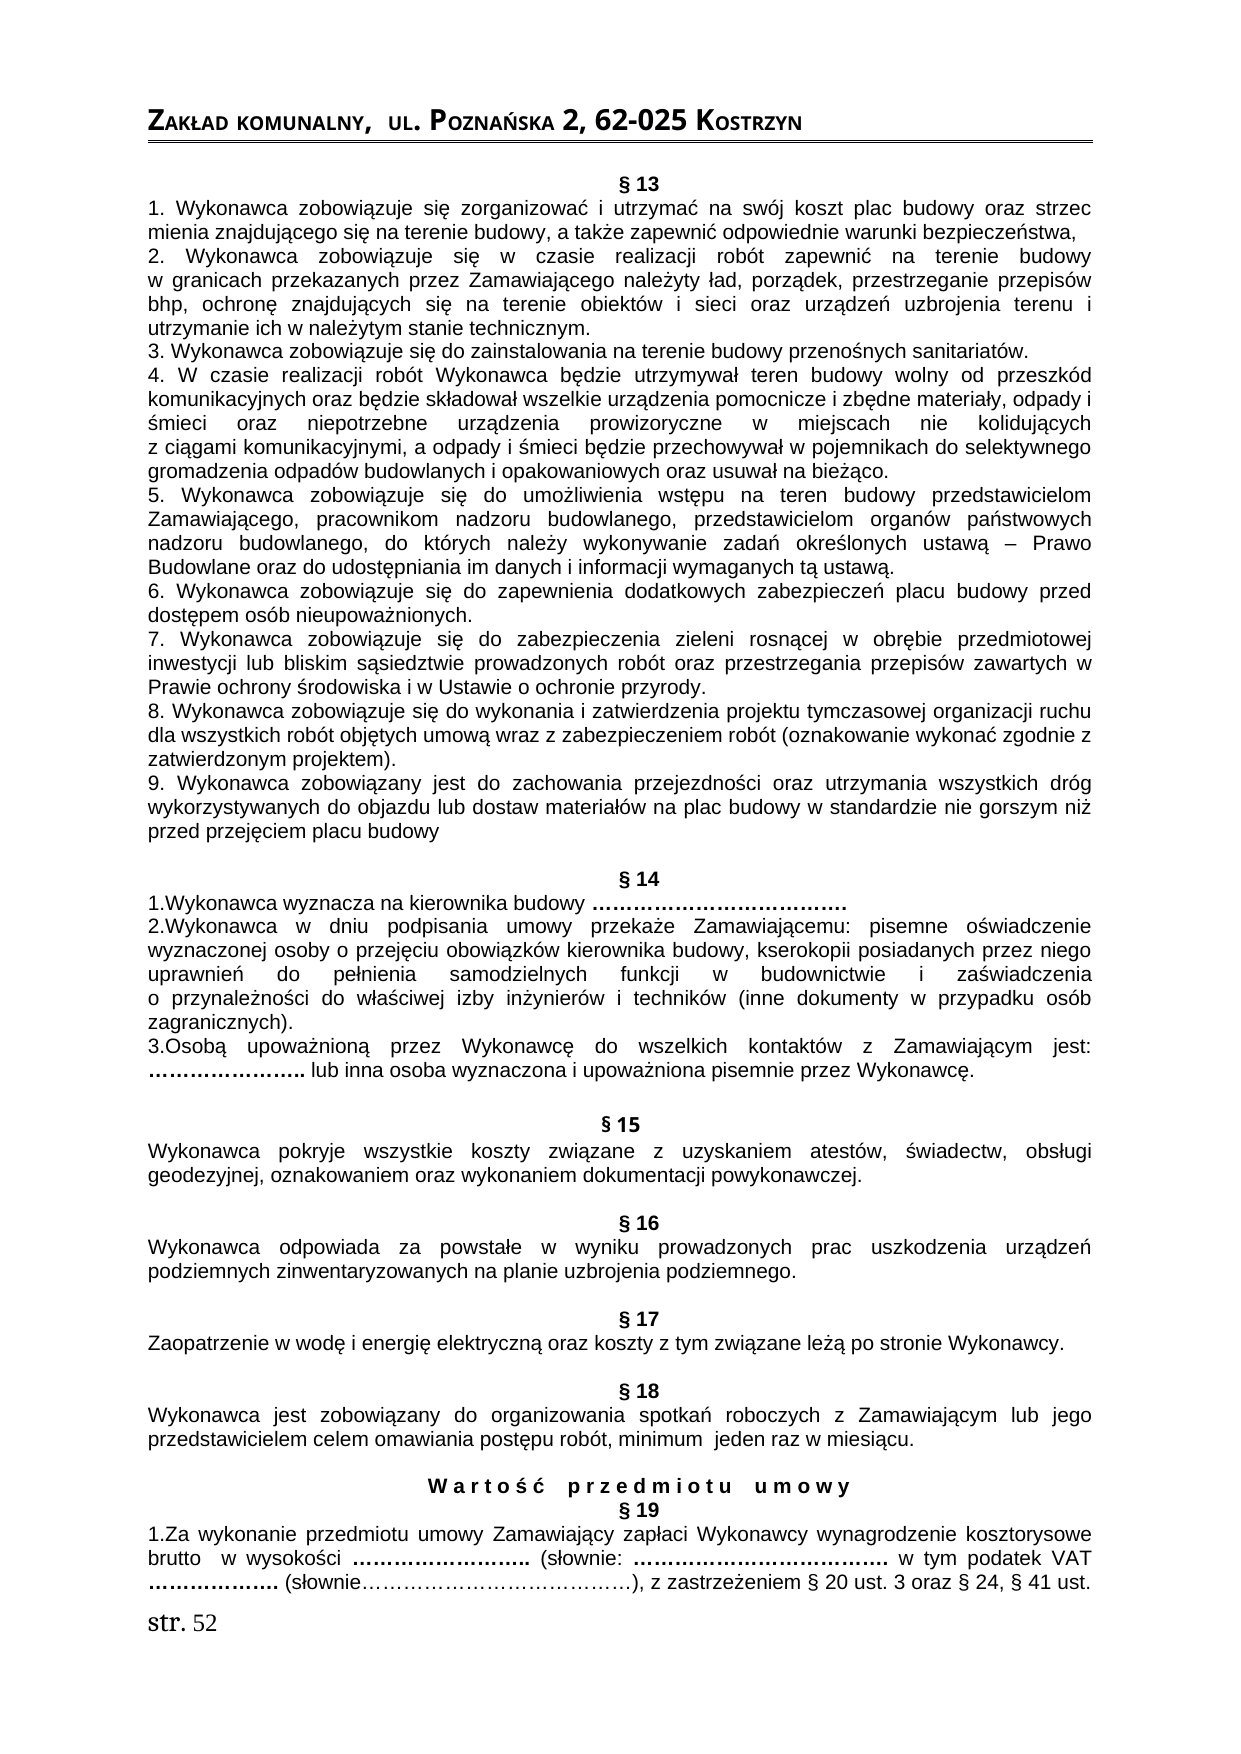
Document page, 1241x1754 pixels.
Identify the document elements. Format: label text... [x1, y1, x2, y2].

text 3.Osobą upoważnioną przez Wykonawcę do wszelkich kontaktów z Zamawiającym jest: ………………….. lub inna osoba wyznaczona i upoważniona pisemnie przez Wykonawcę. [148, 1034, 1093, 1082]
text 1.Wykonawca wyznacza na kierownika budowy ………………………………. [148, 890, 1093, 914]
text 1. Wykonawca zobowiązuje się zorganizować i utrzymać na swój koszt plac budowy oraz strzec mienia znajdującego się na terenie budowy, a także zapewnić odpowiednie warunki bezpieczeństwa, [148, 196, 1093, 243]
text 6. Wykonawca zobowiązuje się do zapewnienia dodatkowych zabezpieczeń placu budowy przed dostępem osób nieupoważnionych. [148, 579, 1093, 627]
text 8. Wykonawca zobowiązuje się do wykonania i zatwierdzenia projektu tymczasowej organizacji ruchu dla wszystkich robót objętych umową wraz z zabezpieczeniem robót (oznakowanie wykonać zgodnie z zatwierdzonym projektem). [148, 699, 1093, 771]
text Zaopatrzenie w wodę i energię elektryczną oraz koszty z tym związane leżą po stronie Wykonawcy. [148, 1331, 1093, 1354]
text § 16 [185, 1211, 1093, 1235]
text 2. Wykonawca zobowiązuje się w czasie realizacji robót zapewnić na terenie budowy w granicach przekazanych przez Zamawiającego należyty ład, porządek, przestrzeganie przepisów bhp, ochronę znajdujących się na terenie obiektów i sieci oraz urządzeń uzbrojenia terenu i utrzymanie ich w należytym stanie technicznym. [148, 243, 1093, 339]
text § 14 [185, 866, 1093, 890]
text § 18 [185, 1378, 1093, 1402]
text Wykonawca odpowiada za powstałe w wyniku prowadzonych prac uszkodzenia urządzeń podziemnych zinwentaryzowanych na planie uzbrojenia podziemnego. [148, 1235, 1093, 1283]
text 9. Wykonawca zobowiązany jest do zachowania przejezdności oraz utrzymania wszystkich dróg wykorzystywanych do objazdu lub dostaw materiałów na plac budowy w standardzie nie gorszym niż przed przejęciem placu budowy [148, 771, 1093, 842]
text § 13 [185, 172, 1093, 196]
text 3. Wykonawca zobowiązuje się do zainstalowania na terenie budowy przenośnych sanitariatów. [148, 339, 1093, 363]
text Wykonawca pokryje wszystkie koszty związane z uzyskaniem atestów, świadectw, obsługi geodezyjnej, oznakowaniem oraz wykonaniem dokumentacji powykonawczej. [148, 1139, 1093, 1187]
text 4. W czasie realizacji robót Wykonawca będzie utrzymywał teren budowy wolny od przeszkód komunikacyjnych oraz będzie składował wszelkie urządzenia pomocnicze i zbędne materiały, odpady i śmieci oraz niepotrzebne urządzenia prowizoryczne w miejscach nie kolidujących z ciągami komunikacyjnymi, a odpady i śmieci będzie przechowywał w pojemnikach do selektywnego gromadzenia odpadów budowlanych i opakowaniowych oraz usuwał na bieżąco. [148, 363, 1093, 483]
text 7. Wykonawca zobowiązuje się do zabezpieczenia zieleni rosnącej w obrębie przedmiotowej inwestycji lub bliskim sąsiedztwie prowadzonych robót oraz przestrzegania przepisów zawartych w Prawie ochrony środowiska i w Ustawie o ochronie przyrody. [148, 627, 1093, 699]
text 5. Wykonawca zobowiązuje się do umożliwienia wstępu na teren budowy przedstawicielom Zamawiającego, pracownikom nadzoru budowlanego, przedstawicielom organów państwowych nadzoru budowlanego, do których należy wykonywanie zadań określonych ustawą – Prawo Budowlane oraz do udostępniania im danych i informacji wymaganych tą ustawą. [148, 483, 1093, 579]
text W a r t o ś ć p r z e d m i o t u u m o w y [185, 1474, 1093, 1498]
text 1.Za wykonanie przedmiotu umowy Zamawiający zapłaci Wykonawcy wynagrodzenie kosztorysowe brutto w wysokości …………………….. (słownie: ………………………………. w tym podatek VAT ………………. (słownie…………………………………), z zastrzeżeniem § 20 ust. 3 oraz § 24, § 41 ust. [148, 1522, 1093, 1594]
text 2.Wykonawca w dniu podpisania umowy przekaże Zamawiającemu: pisemne oświadczenie wyznaczonej osoby o przejęciu obowiązków kierownika budowy, kserokopii posiadanych przez niego uprawnień do pełnienia samodzielnych funkcji w budownictwie i zaświadczenia o przynależności do właściwej izby inżynierów i techników (inne dokumenty w przypadku osób zagranicznych). [148, 914, 1093, 1034]
text § 15 [148, 1110, 1093, 1139]
text § 19 [185, 1498, 1093, 1522]
text Wykonawca jest zobowiązany do organizowania spotkań roboczych z Zamawiającym lub jego przedstawicielem celem omawiania postępu robót, minimum jeden raz w miesiącu. [148, 1402, 1093, 1450]
text § 17 [185, 1307, 1093, 1331]
